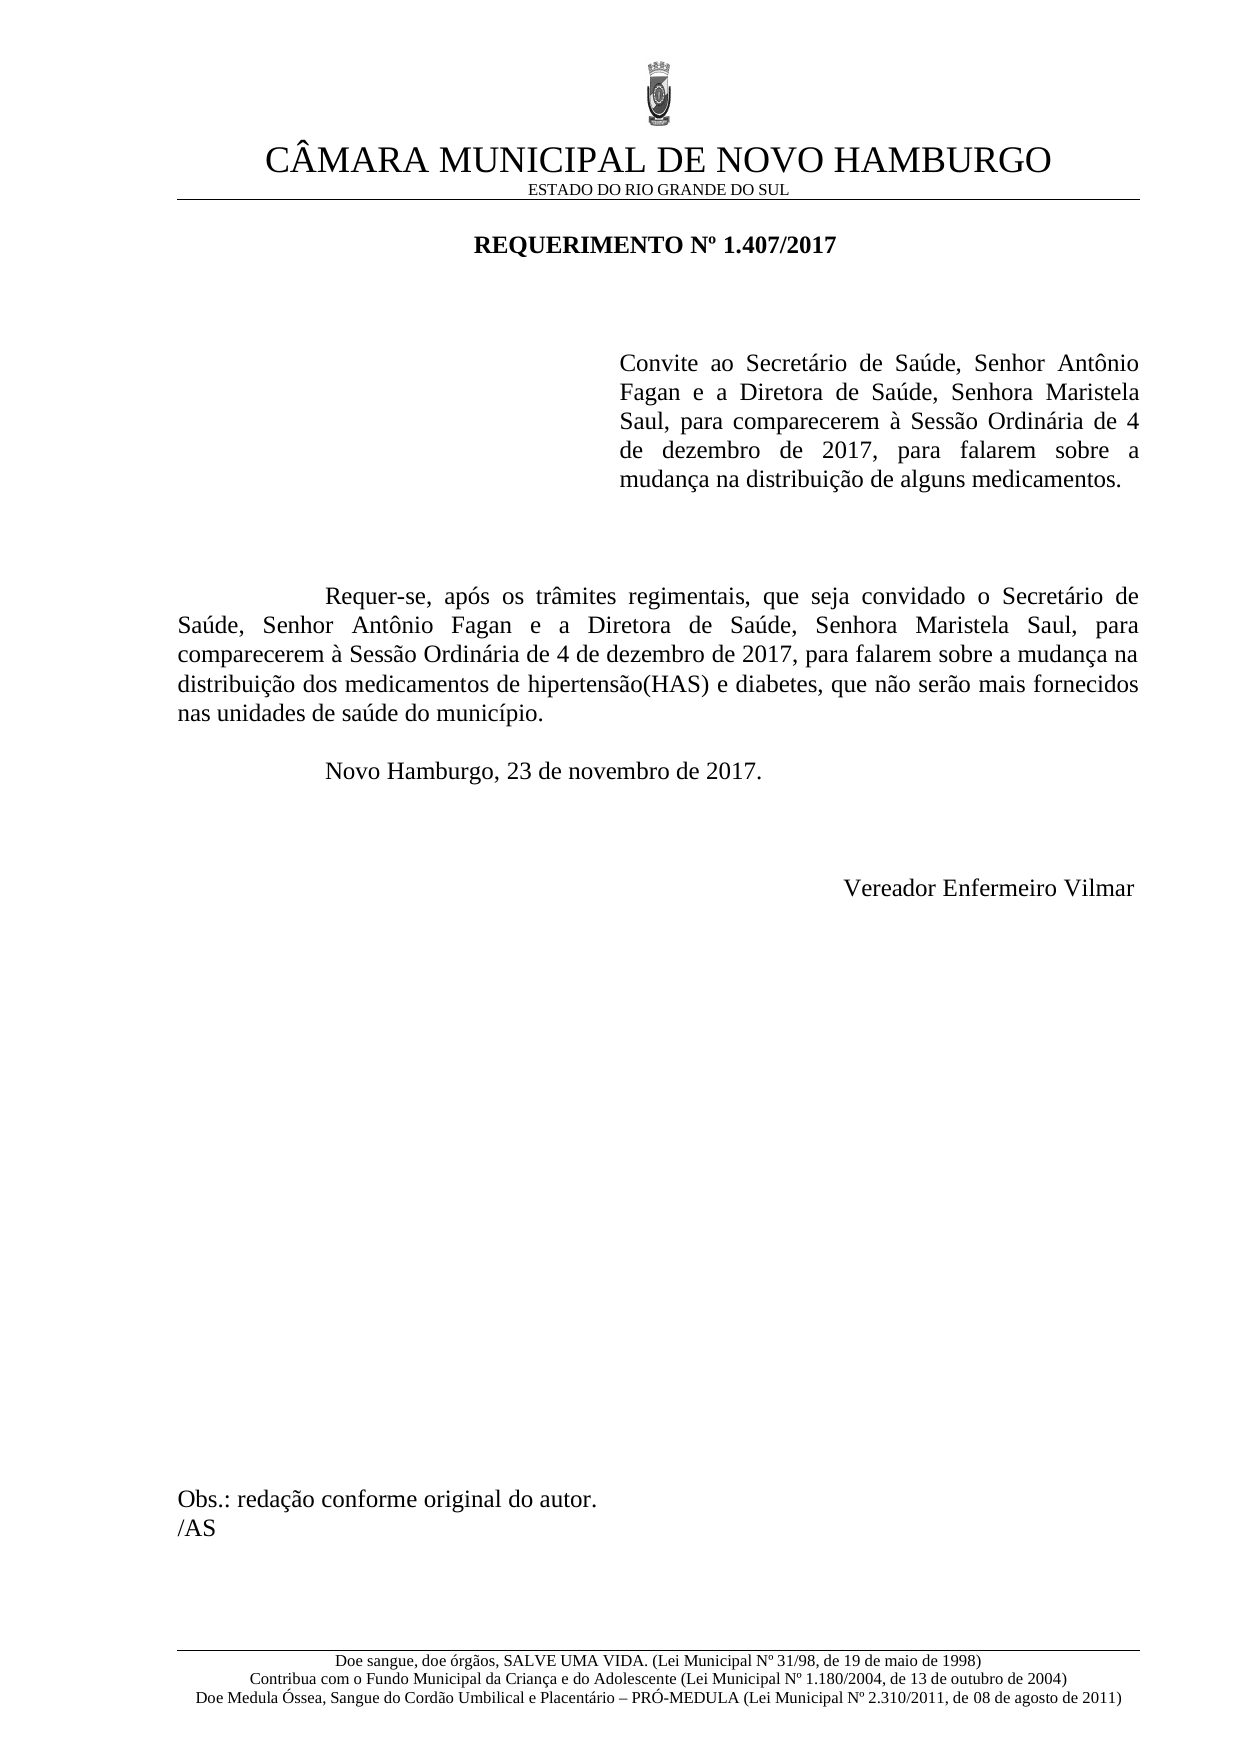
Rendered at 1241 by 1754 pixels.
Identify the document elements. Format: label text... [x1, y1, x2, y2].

text /AS [177, 1513, 1140, 1542]
text Novo Hamburgo, 23 de novembro de 2017. [177, 756, 1140, 785]
text Obs.: redação conforme original do autor. [177, 1483, 1140, 1513]
text Requer-se, após os trâmites regimentais, que seja convidado o Secretário de Saúde, Senhor Antônio Fagan e a Diretora de Saúde, Senhora Maristela Saul, para comparecerem à Sessão Ordinária de 4 de dezembro de 2017, para falarem sobre a mudança na distribuição dos medicamentos de hipertensão(HAS) e diabetes, que não serão mais fornecidos nas unidades de saúde do município. [177, 581, 1140, 727]
text Vereador Enfermeiro Vilmar [177, 873, 1140, 931]
title REQUERIMENTO Nº 1.407/2017 [177, 230, 1140, 259]
text Convite ao Secretário de Saúde, Senhor Antônio Fagan e a Diretora de Saúde, Senhora Maristela Saul, para comparecerem à Sessão Ordinária de 4 de dezembro de 2017, para falarem sobre a mudança na distribuição de alguns medicamentos. [619, 347, 1140, 493]
